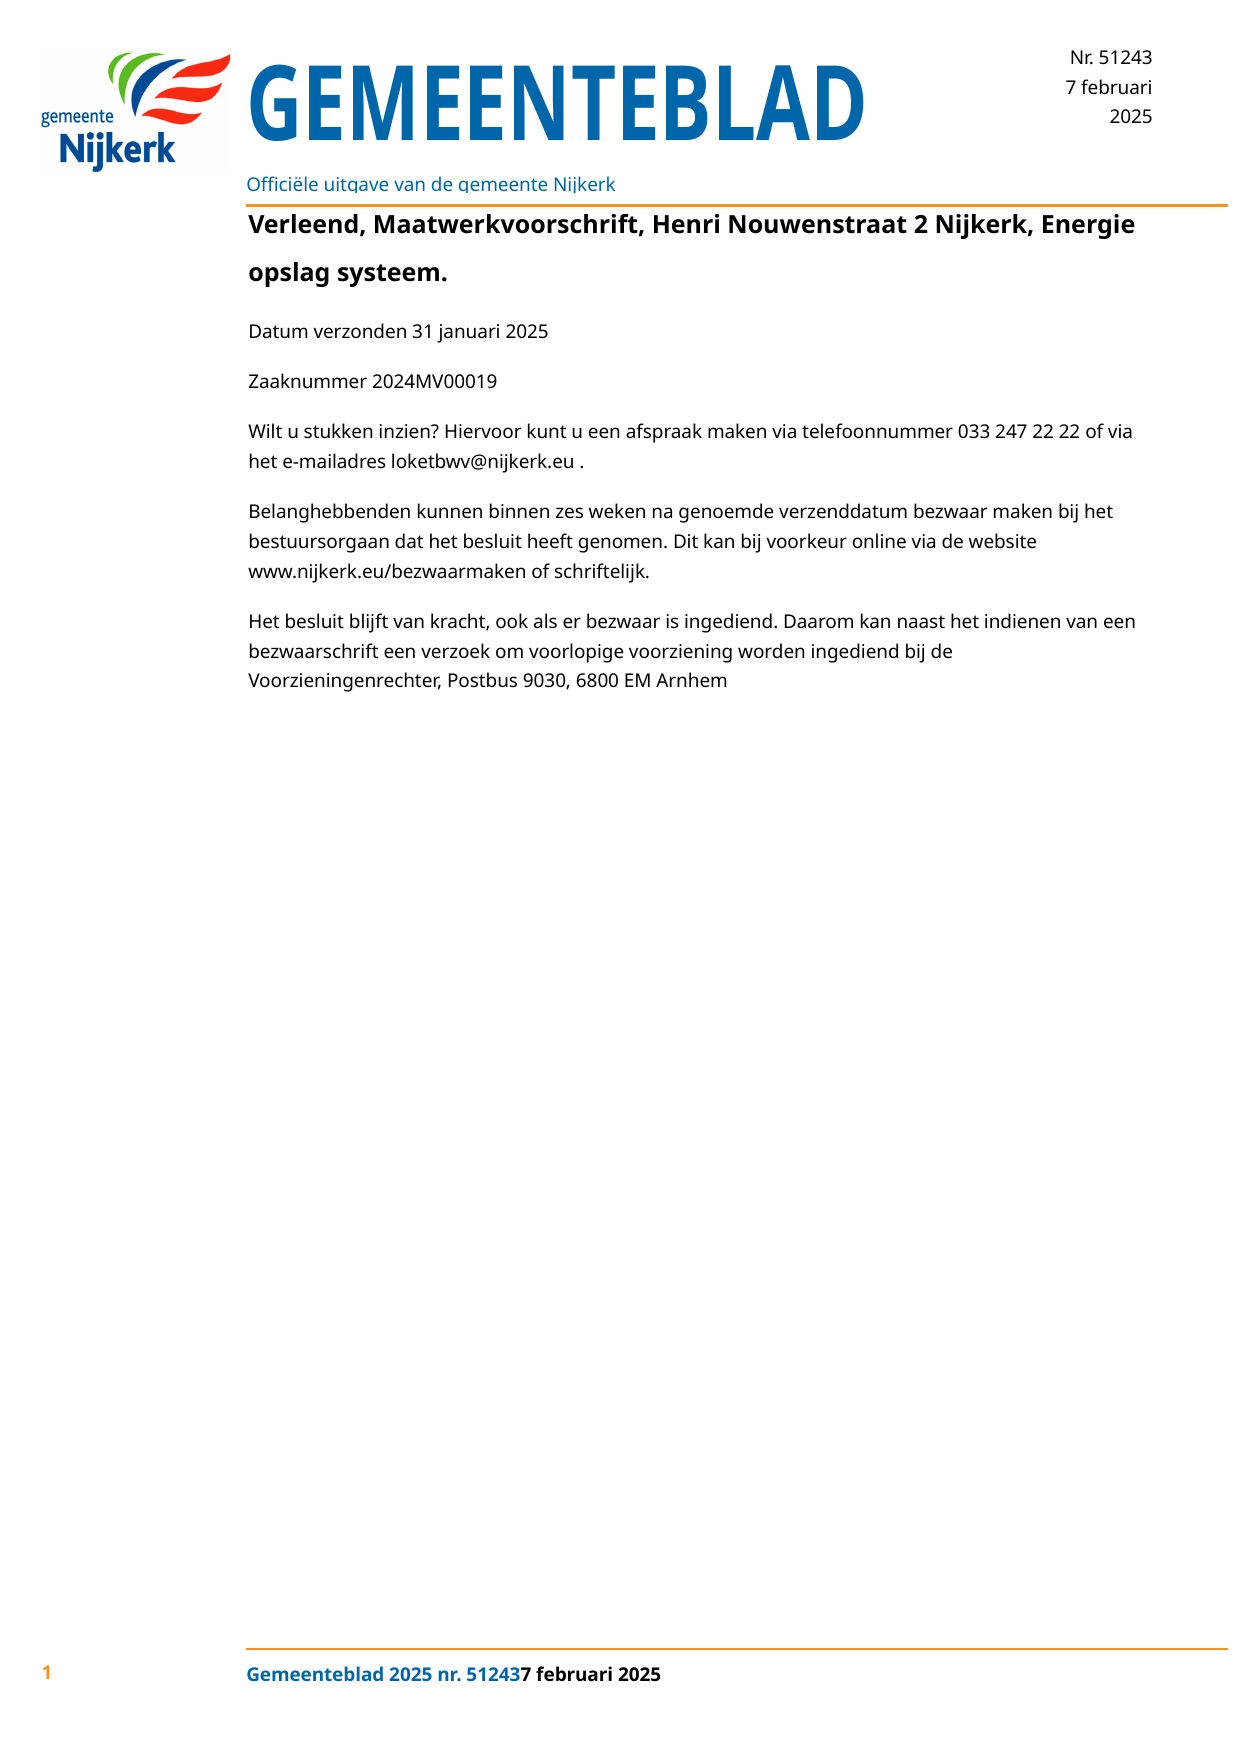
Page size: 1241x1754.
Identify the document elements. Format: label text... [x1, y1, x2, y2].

text Belanghebbenden kunnen binnen zes weken na genoemde verzenddatum bezwaar maken bij het bestuursorgaan dat het besluit heeft genomen. Dit kan bij voorkeur online via de website www.nijkerk.eu/bezwaarmaken of schriftelijk. [248, 499, 1152, 584]
text Wilt u stukken inzien? Hiervoor kunt u een afspraak maken via telefoonnummer 033 247 22 22 of via het e-mailadres loketbwv@nijkerk.eu . [248, 419, 1152, 474]
text Zaaknummer 2024MV00019 [248, 368, 1152, 394]
picture [41, 47, 231, 172]
text Datum verzonden 31 januari 2025 [248, 318, 1152, 344]
text Verleend, Maatwerkvoorschrift, Henri Nouwenstraat 2 Nijkerk, Energie opslag systeem. [248, 207, 1152, 288]
text Het besluit blijft van kracht, ook als er bezwaar is ingediend. Daarom kan naast het indienen van een bezwaarschrift een verzoek om voorlopige voorziening worden ingediend bij de Voorzieningenrechter, Postbus 9030, 6800 EM Arnhem [248, 608, 1152, 693]
